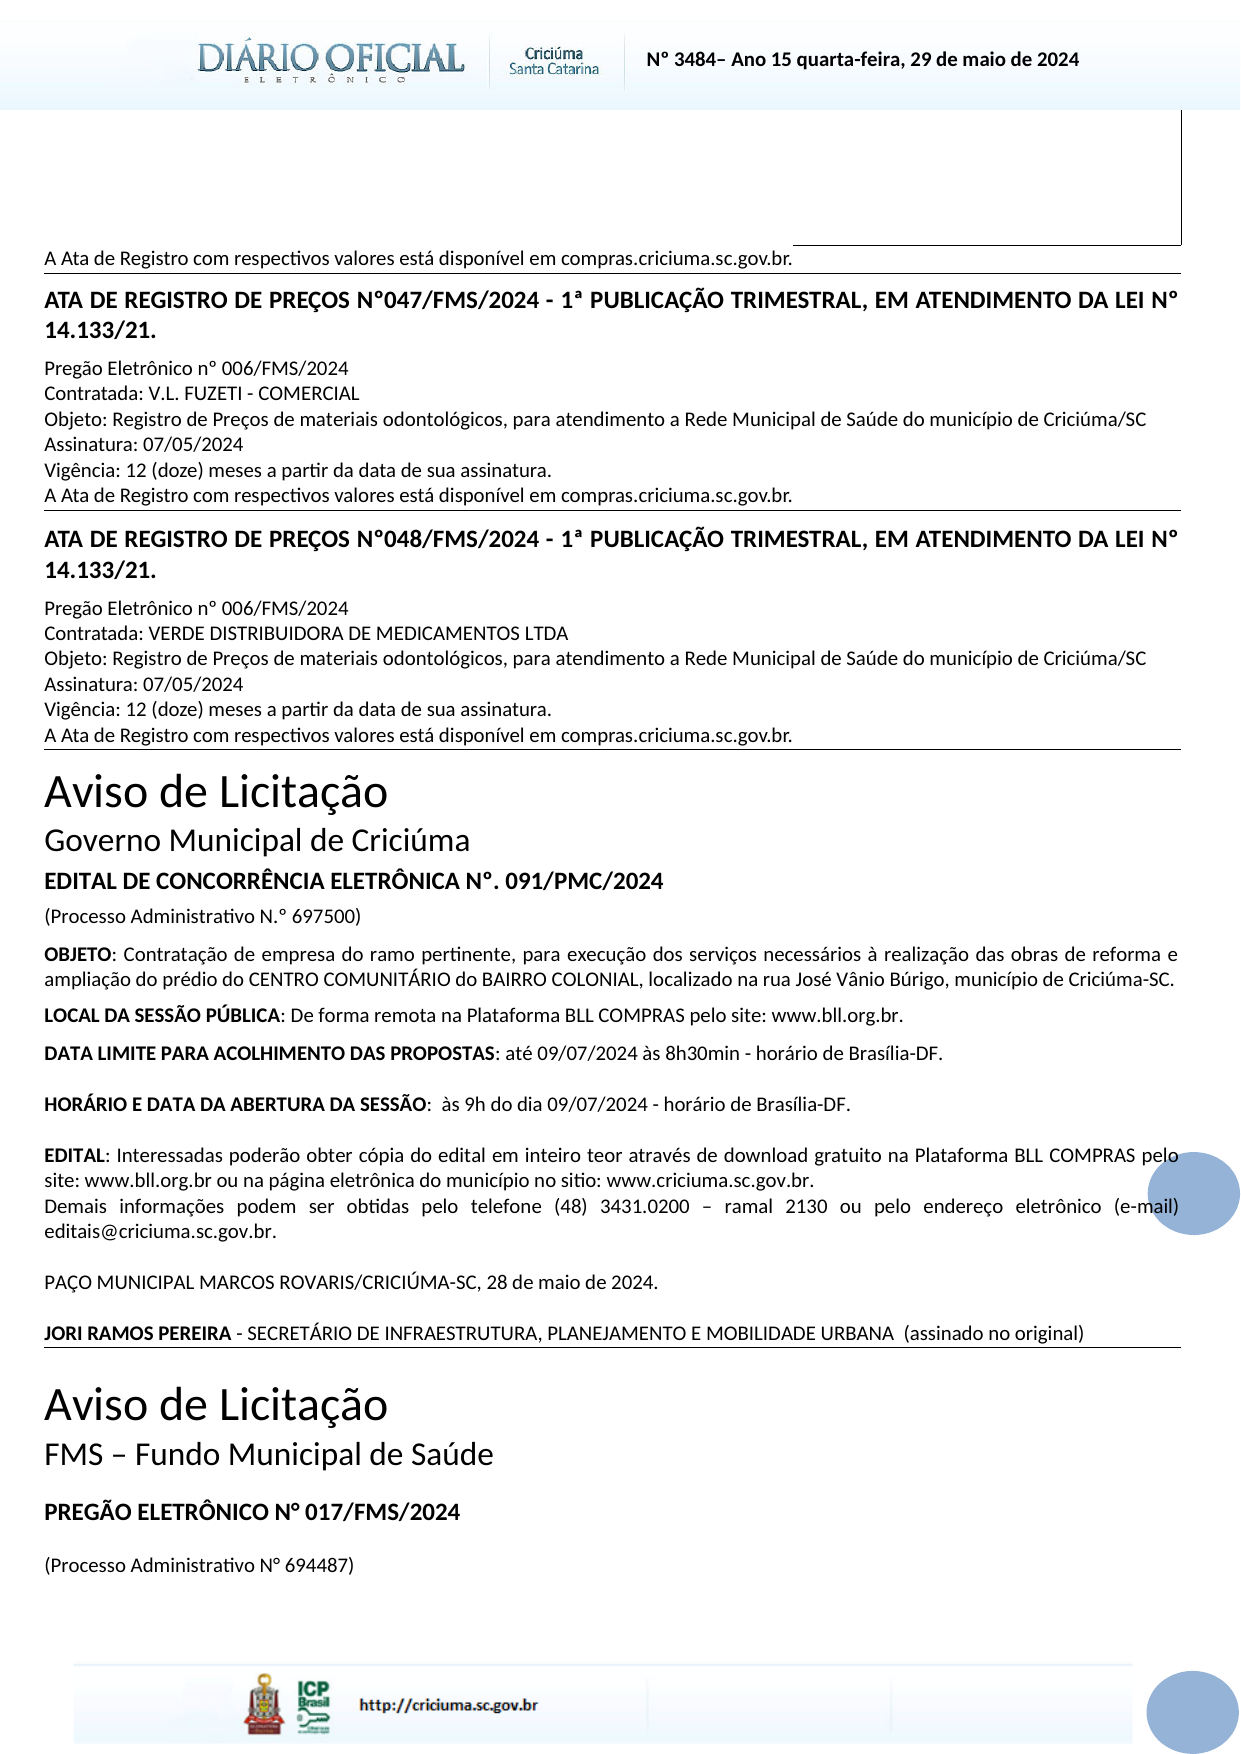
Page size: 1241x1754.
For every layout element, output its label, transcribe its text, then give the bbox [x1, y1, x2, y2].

text EDITAL: Interessadas poderão obter cópia do edital em inteiro teor através de download gratuito na Plataforma BLL COMPRAS pelo site: www.bll.org.br ou na página eletrônica do município no sitio: www.criciuma.sc.gov.br. [44, 1142, 1181, 1193]
text ATA DE REGISTRO DE PREÇOS Nº047/FMS/2024 - 1ª PUBLICAÇÃO TRIMESTRAL, EM ATENDIMENTO DA LEI Nº 14.133/21. [44, 284, 1181, 345]
text (Processo Administrativo N.º 697500) [44, 903, 1181, 928]
text Pregão Eletrônico nº 006/FMS/2024 [44, 595, 1181, 620]
text A Ata de Registro com respectivos valores está disponível em compras.criciuma.sc.gov.br. [44, 482, 1181, 510]
text Governo Municipal de Criciúma [44, 819, 1181, 860]
text JORI RAMOS PEREIRA - SECRETÁRIO DE INFRAESTRUTURA, PLANEJAMENTO E MOBILIDADE URBANA (assinado no original) [44, 1320, 1181, 1347]
text FMS – Fundo Municipal de Saúde [44, 1432, 1181, 1473]
text Pregão Eletrônico nº 006/FMS/2024 [44, 355, 1181, 381]
text LOCAL DA SESSÃO PÚBLICA: De forma remota na Plataforma BLL COMPRAS pelo site: www.bll.org.br. [44, 1002, 1181, 1028]
text Vigência: 12 (doze) meses a partir da data de sua assinatura. [44, 696, 1181, 722]
text ATA DE REGISTRO DE PREÇOS Nº048/FMS/2024 - 1ª PUBLICAÇÃO TRIMESTRAL, EM ATENDIMENTO DA LEI Nº 14.133/21. [44, 523, 1181, 584]
text PREGÃO ELETRÔNICO N° 017/FMS/2024 [44, 1496, 1181, 1527]
text Assinatura: 07/05/2024 [44, 431, 1181, 457]
text HORÁRIO E DATA DA ABERTURA DA SESSÃO: às 9h do dia 09/07/2024 - horário de Brasília-DF. [44, 1091, 1181, 1117]
text (Processo Administrativo N° 694487) [44, 1552, 1181, 1577]
text Aviso de Licitação [44, 761, 1181, 819]
text Demais informações podem ser obtidas pelo telefone (48) 3431.0200 – ramal 2130 ou pelo endereço eletrônico (e-mail) editais@criciuma.sc.gov.br. [44, 1193, 1181, 1244]
text PAÇO MUNICIPAL MARCOS ROVARIS/CRICIÚMA-SC, 28 de maio de 2024. [44, 1269, 1181, 1294]
text Contratada: V.L. FUZETI - COMERCIAL [44, 381, 1181, 406]
text Vigência: 12 (doze) meses a partir da data de sua assinatura. [44, 457, 1181, 482]
text A Ata de Registro com respectivos valores está disponível em compras.criciuma.sc.gov.br. [44, 245, 1181, 273]
text Assinatura: 07/05/2024 [44, 671, 1181, 696]
text Objeto: Registro de Preços de materiais odontológicos, para atendimento a Rede Municipal de Saúde do município de Criciúma/SC [44, 406, 1181, 431]
text Aviso de Licitação [44, 1374, 1181, 1432]
text A Ata de Registro com respectivos valores está disponível em compras.criciuma.sc.gov.br. [44, 722, 1181, 749]
text EDITAL DE CONCORRÊNCIA ELETRÔNICA Nº. 091/PMC/2024 [44, 865, 1181, 896]
text DATA LIMITE PARA ACOLHIMENTO DAS PROPOSTAS: até 09/07/2024 às 8h30min - horário de Brasília-DF. [44, 1040, 1181, 1066]
text Objeto: Registro de Preços de materiais odontológicos, para atendimento a Rede Municipal de Saúde do município de Criciúma/SC [44, 646, 1181, 671]
text Contratada: VERDE DISTRIBUIDORA DE MEDICAMENTOS LTDA [44, 620, 1181, 646]
text OBJETO: Contratação de empresa do ramo pertinente, para execução dos serviços necessários à realização das obras de reforma e ampliação do prédio do CENTRO COMUNITÁRIO do BAIRRO COLONIAL, localizado na rua José Vânio Búrigo, município de Criciúma-SC. [44, 941, 1181, 992]
